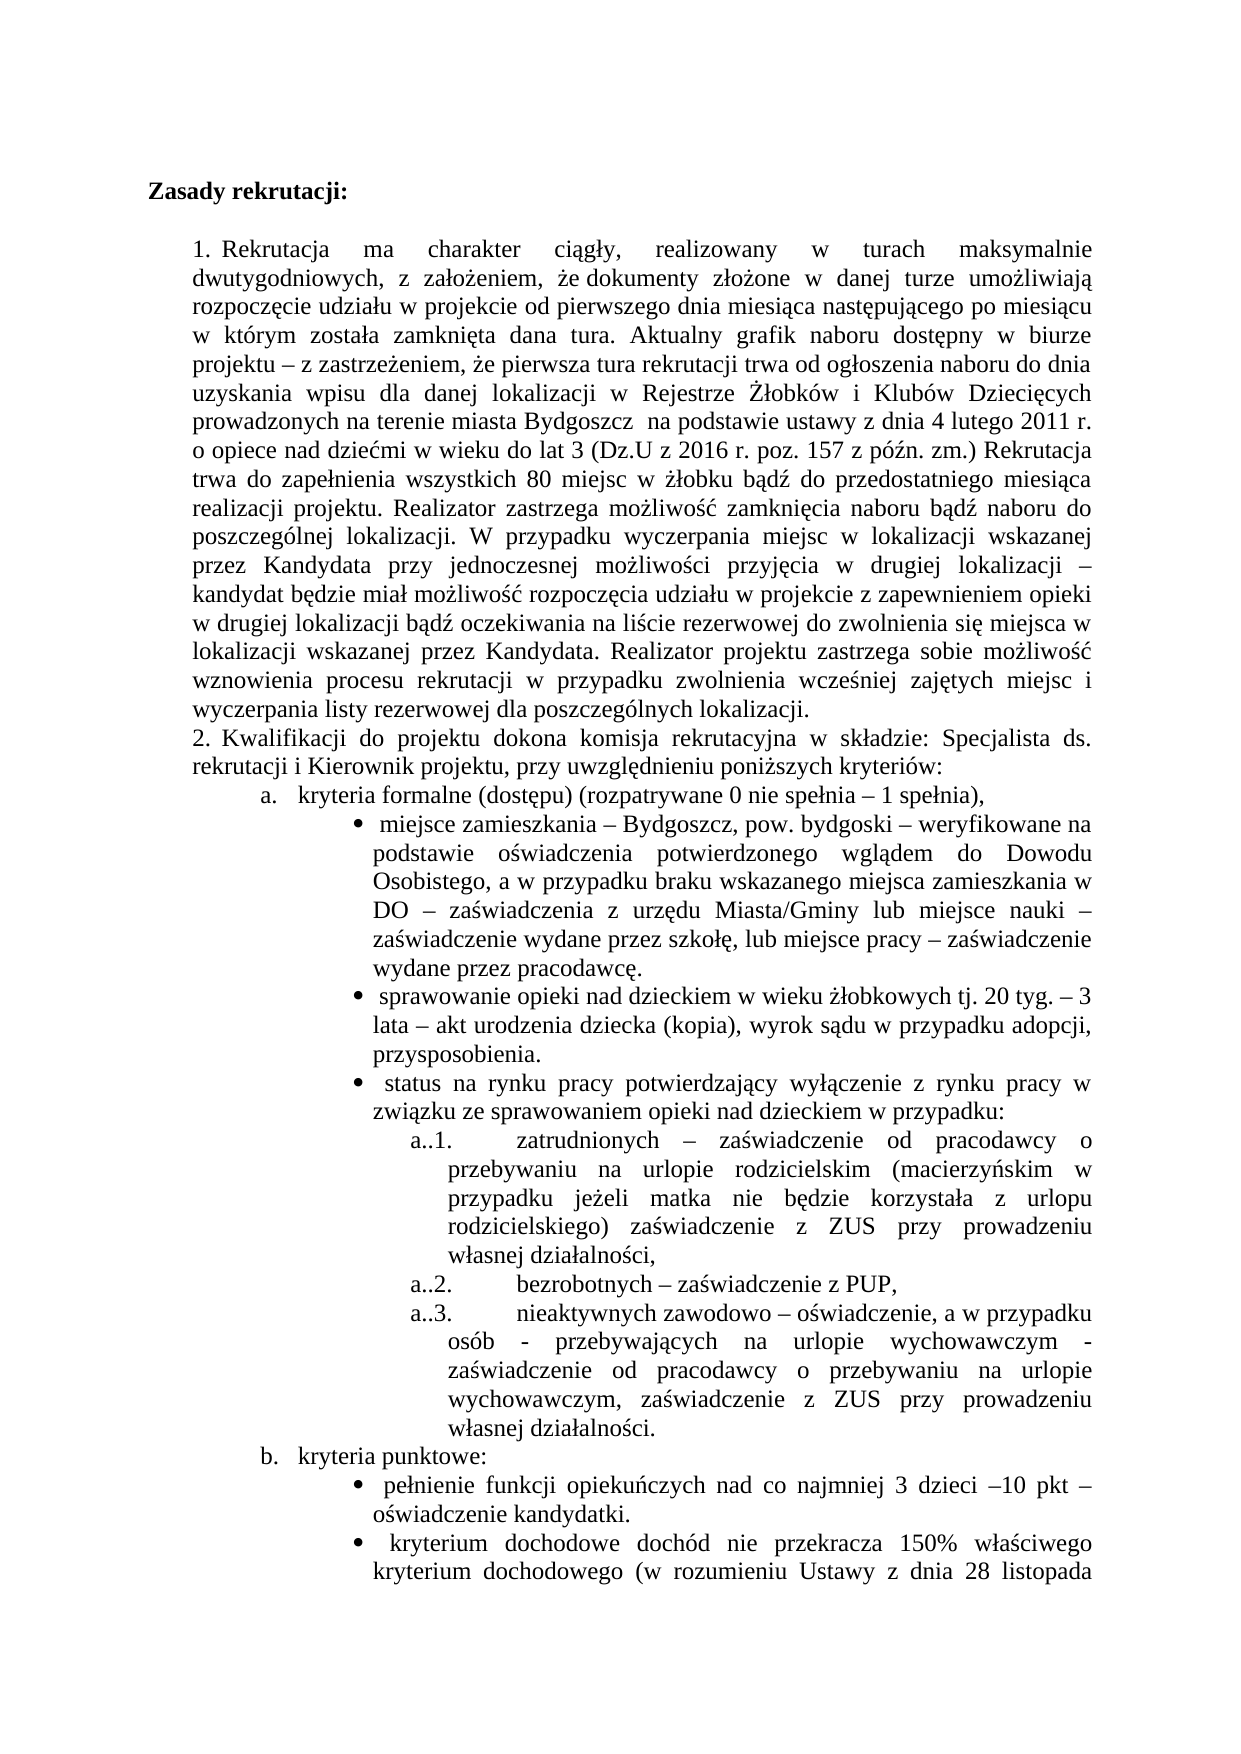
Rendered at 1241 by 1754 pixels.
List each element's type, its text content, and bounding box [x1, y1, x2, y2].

list pełnienie funkcji opiekuńczych nad co najmniej 3 dzieci –10 pkt – oświadczenie kandydatki. [354, 1470, 1093, 1528]
list nieaktywnych zawodowo – oświadczenie, a w przypadku osób - przebywających na urlopie wychowawczym - zaświadczenie od pracodawcy o przebywaniu na urlopie wychowawczym, zaświadczenie z ZUS przy prowadzeniu własnej działalności. [410, 1298, 1093, 1441]
list Kwalifikacji do projektu dokona komisja rekrutacyjna w składzie: Specjalista ds. rekrutacji i Kierownik projektu, przy uwzględnieniu poniższych kryteriów: [192, 723, 1093, 780]
list kryteria formalne (dostępu) (rozpatrywane 0 nie spełnia – 1 spełnia), [260, 780, 1093, 809]
list miejsce zamieszkania – Bydgoszcz, pow. bydgoski – weryfikowane na podstawie oświadczenia potwierdzonego wglądem do Dowodu Osobistego, a w przypadku braku wskazanego miejsca zamieszkania w DO – zaświadczenia z urzędu Miasta/Gminy lub miejsce nauki – zaświadczenie wydane przez szkołę, lub miejsce pracy – zaświadczenie wydane przez pracodawcę. [354, 809, 1093, 981]
list kryteria punktowe: [260, 1441, 1093, 1470]
list Rekrutacja ma charakter ciągły, realizowany w turach maksymalnie dwutygodniowych, z założeniem, że dokumenty złożone w danej turze umożliwiają rozpoczęcie udziału w projekcie od pierwszego dnia miesiąca następującego po miesiącu w którym została zamknięta dana tura. Aktualny grafik naboru dostępny w biurze projektu – z zastrzeżeniem, że pierwsza tura rekrutacji trwa od ogłoszenia naboru do dnia uzyskania wpisu dla danej lokalizacji w Rejestrze Żłobków i Klubów Dziecięcych prowadzonych na terenie miasta Bydgoszcz na podstawie ustawy z dnia 4 lutego 2011 r. o opiece nad dziećmi w wieku do lat 3 (Dz.U z 2016 r. poz. 157 z późn. zm.) Rekrutacja trwa do zapełnienia wszystkich 80 miejsc w żłobku bądź do przedostatniego miesiąca realizacji projektu. Realizator zastrzega możliwość zamknięcia naboru bądź naboru do poszczególnej lokalizacji. W przypadku wyczerpania miejsc w lokalizacji wskazanej przez Kandydata przy jednoczesnej możliwości przyjęcia w drugiej lokalizacji – kandydat będzie miał możliwość rozpoczęcia udziału w projekcie z zapewnieniem opieki w drugiej lokalizacji bądź oczekiwania na liście rezerwowej do zwolnienia się miejsca w lokalizacji wskazanej przez Kandydata. Realizator projektu zastrzega sobie możliwość wznowienia procesu rekrutacji w przypadku zwolnienia wcześniej zajętych miejsc i wyczerpania listy rezerwowej dla poszczególnych lokalizacji. [192, 234, 1093, 723]
list bezrobotnych – zaświadczenie z PUP, [410, 1269, 1093, 1298]
list sprawowanie opieki nad dzieckiem w wieku żłobkowych tj. 20 tyg. – 3 lata – akt urodzenia dziecka (kopia), wyrok sądu w przypadku adopcji, przysposobienia. [354, 981, 1093, 1068]
text Zasady rekrutacji: [148, 176, 1093, 205]
list status na rynku pracy potwierdzający wyłączenie z rynku pracy w związku ze sprawowaniem opieki nad dzieckiem w przypadku: [354, 1068, 1093, 1125]
list kryterium dochodowe dochód nie przekracza 150% właściwego kryterium dochodowego (w rozumieniu Ustawy z dnia 28 listopada [354, 1528, 1093, 1585]
list zatrudnionych – zaświadczenie od pracodawcy o przebywaniu na urlopie rodzicielskim (macierzyńskim w przypadku jeżeli matka nie będzie korzystała z urlopu rodzicielskiego) zaświadczenie z ZUS przy prowadzeniu własnej działalności, [410, 1125, 1093, 1269]
